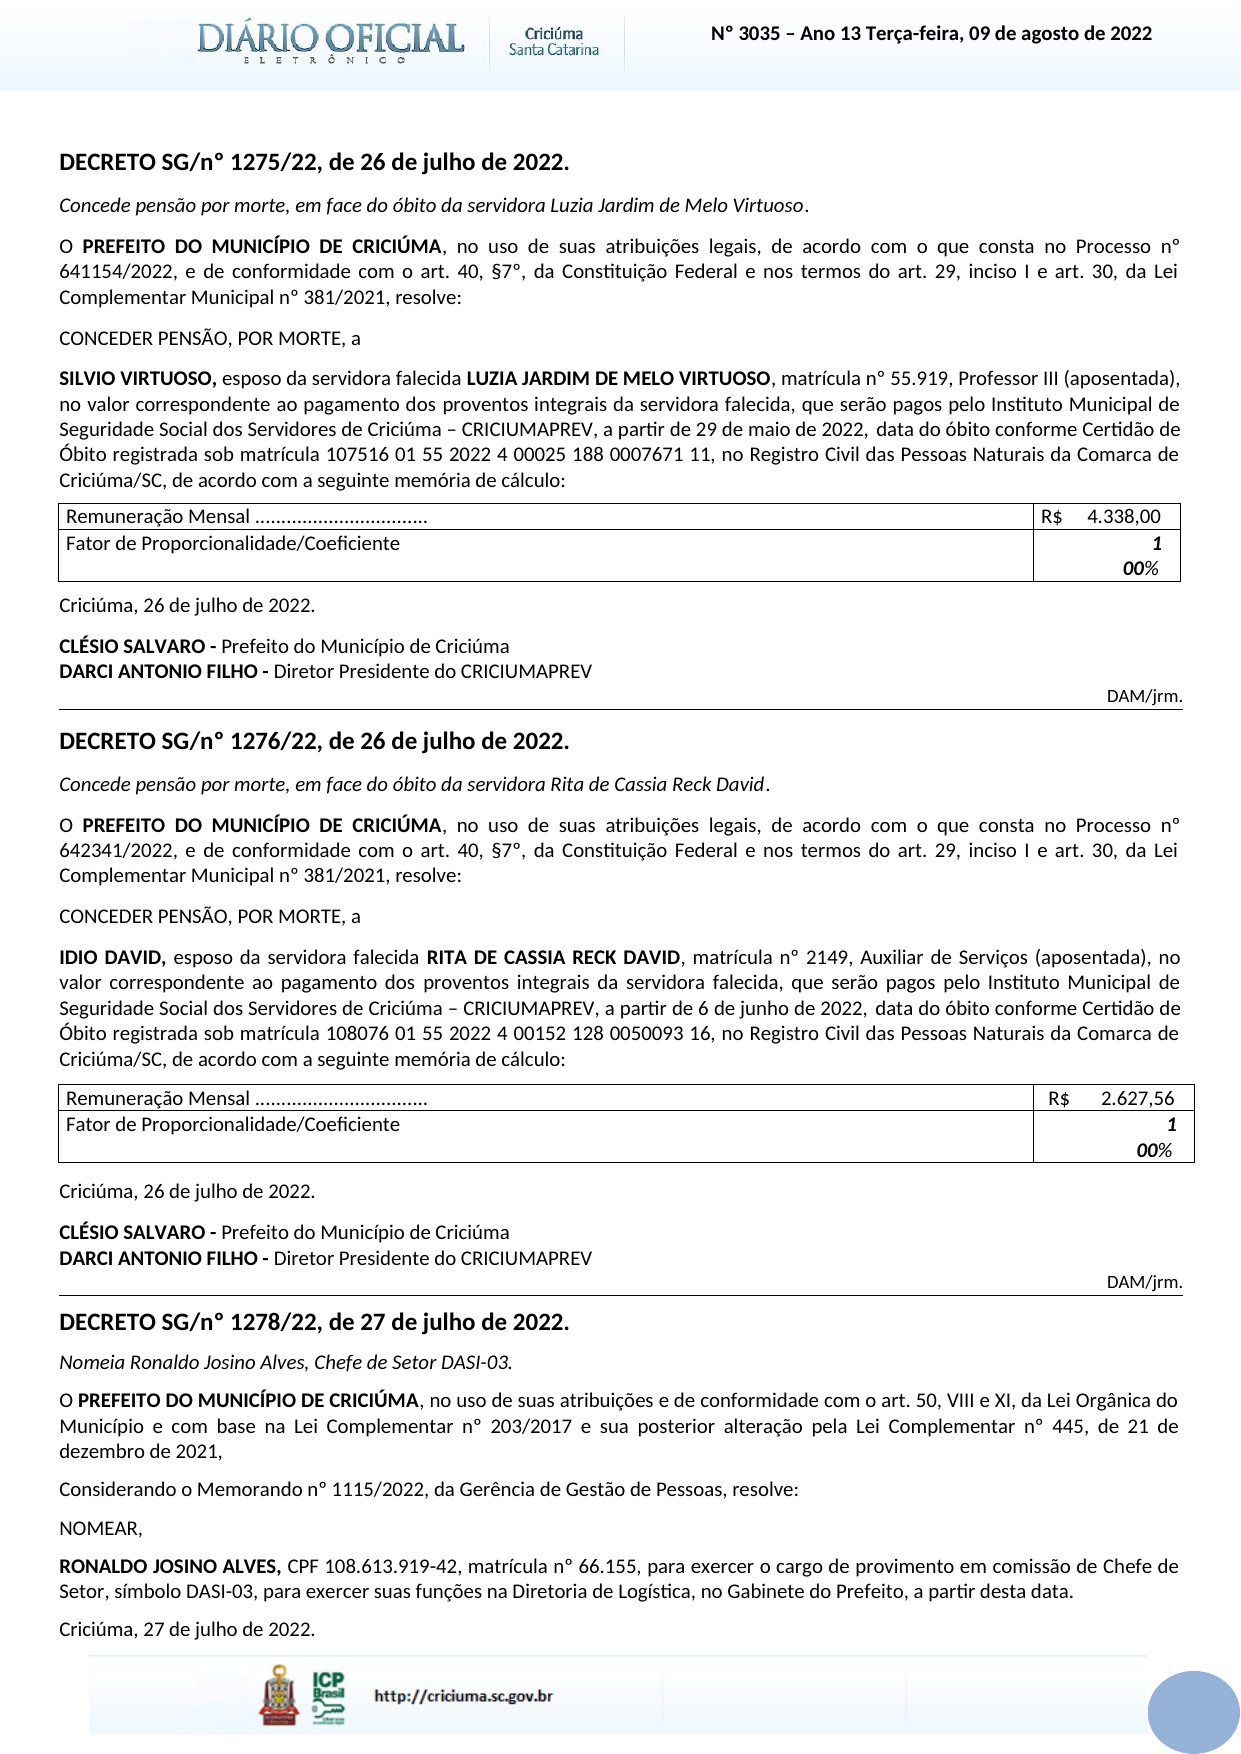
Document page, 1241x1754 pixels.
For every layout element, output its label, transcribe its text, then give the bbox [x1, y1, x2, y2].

table_header R$ [1034, 504, 1077, 529]
text CLÉSIO SALVARO - Prefeito do Município de Criciúma [59, 1219, 1240, 1245]
text Concede pensão por morte, em face do óbito da servidora Rita de Cassia Reck David. [59, 771, 1181, 796]
text Considerando o Memorando nº 1115/2022, da Gerência de Gestão de Pessoas, resolve: [59, 1477, 1181, 1502]
text DECRETO SG/nº 1276/22, de 26 de julho de 2022. [59, 725, 1181, 756]
text O PREFEITO DO MUNICÍPIO DE CRICIÚMA, no uso de suas atribuições legais, de acordo com o que consta no Processo nº 642341/2022, e de conformidade com o art. 40, §7º, da Constituição Federal e nos termos do art. 29, inciso I e art. 30, da Lei Complementar Municipal nº 381/2021, resolve: [59, 812, 1181, 888]
text Concede pensão por morte, em face do óbito da servidora Luzia Jardim de Melo Virtuoso. [59, 192, 1181, 218]
table_cell 100% [1078, 530, 1180, 581]
table_header Remuneração Mensal ................................. [59, 1085, 1033, 1110]
text O PREFEITO DO MUNICÍPIO DE CRICIÚMA, no uso de suas atribuições legais, de acordo com o que consta no Processo nº 641154/2022, e de conformidade com o art. 40, §7º, da Constituição Federal e nos termos do art. 29, inciso I e art. 30, da Lei Complementar Municipal nº 381/2021, resolve: [59, 233, 1181, 309]
text RONALDO JOSINO ALVES, CPF 108.613.919-42, matrícula nº 66.155, para exercer o cargo de provimento em comissão de Chefe de Setor, símbolo DASI-03, para exercer suas funções na Diretoria de Logística, no Gabinete do Prefeito, a partir desta data. [59, 1553, 1181, 1604]
text CONCEDER PENSÃO, POR MORTE, a [59, 325, 1181, 350]
table_header R$ [1034, 1085, 1092, 1110]
table_cell 100% [1092, 1111, 1194, 1162]
text DAM/jrm. [59, 1270, 1183, 1295]
text CONCEDER PENSÃO, POR MORTE, a [59, 903, 1181, 929]
table_header 4.338,00 [1078, 504, 1180, 529]
table_cell Fator de Proporcionalidade/Coeficiente [59, 530, 1033, 581]
table_header Remuneração Mensal ................................. [59, 504, 1033, 529]
table_cell [1034, 1111, 1092, 1162]
text CLÉSIO SALVARO - Prefeito do Município de Criciúma [59, 633, 1240, 658]
text DARCI ANTONIO FILHO - Diretor Presidente do CRICIUMAPREV [59, 658, 1240, 684]
text O PREFEITO DO MUNICÍPIO DE CRICIÚMA, no uso de suas atribuições e de conformidade com o art. 50, VIII e XI, da Lei Orgânica do Município e com base na Lei Complementar nº 203/2017 e sua posterior alteração pela Lei Complementar nº 445, de 21 de dezembro de 2021, [59, 1388, 1181, 1464]
text DAM/jrm. [59, 684, 1183, 709]
text SILVIO VIRTUOSO, esposo da servidora falecida LUZIA JARDIM DE MELO VIRTUOSO, matrícula nº 55.919, Professor III (aposentada), no valor correspondente ao pagamento dos proventos integrais da servidora falecida, que serão pagos pelo Instituto Municipal de Seguridade Social dos Servidores de Criciúma – CRICIUMAPREV, a partir de 29 de maio de 2022, data do óbito conforme Certidão de Óbito registrada sob matrícula 107516 01 55 2022 4 00025 188 0007671 11, no Registro Civil das Pessoas Naturais da Comarca de Criciúma/SC, de acordo com a seguinte memória de cálculo: [59, 365, 1181, 492]
text DECRETO SG/nº 1278/22, de 27 de julho de 2022. [59, 1306, 1181, 1337]
table_cell Fator de Proporcionalidade/Coeficiente [59, 1111, 1033, 1162]
text Criciúma, 27 de julho de 2022. [59, 1616, 1181, 1642]
text Criciúma, 26 de julho de 2022. [59, 1178, 1183, 1204]
text IDIO DAVID, esposo da servidora falecida RITA DE CASSIA RECK DAVID, matrícula nº 2149, Auxiliar de Serviços (aposentada), no valor correspondente ao pagamento dos proventos integrais da servidora falecida, que serão pagos pelo Instituto Municipal de Seguridade Social dos Servidores de Criciúma – CRICIUMAPREV, a partir de 6 de junho de 2022, data do óbito conforme Certidão de Óbito registrada sob matrícula 108076 01 55 2022 4 00152 128 0050093 16, no Registro Civil das Pessoas Naturais da Comarca de Criciúma/SC, de acordo com a seguinte memória de cálculo: [59, 944, 1181, 1071]
text Nomeia Ronaldo Josino Alves, Chefe de Setor DASI-03. [59, 1349, 1181, 1375]
table_header 2.627,56 [1092, 1085, 1194, 1110]
text Criciúma, 26 de julho de 2022. [59, 592, 1183, 618]
table_cell [1034, 530, 1077, 581]
text DECRETO SG/nº 1275/22, de 26 de julho de 2022. [59, 147, 1181, 177]
text DARCI ANTONIO FILHO - Diretor Presidente do CRICIUMAPREV [59, 1245, 1240, 1270]
text NOMEAR, [59, 1515, 1181, 1540]
